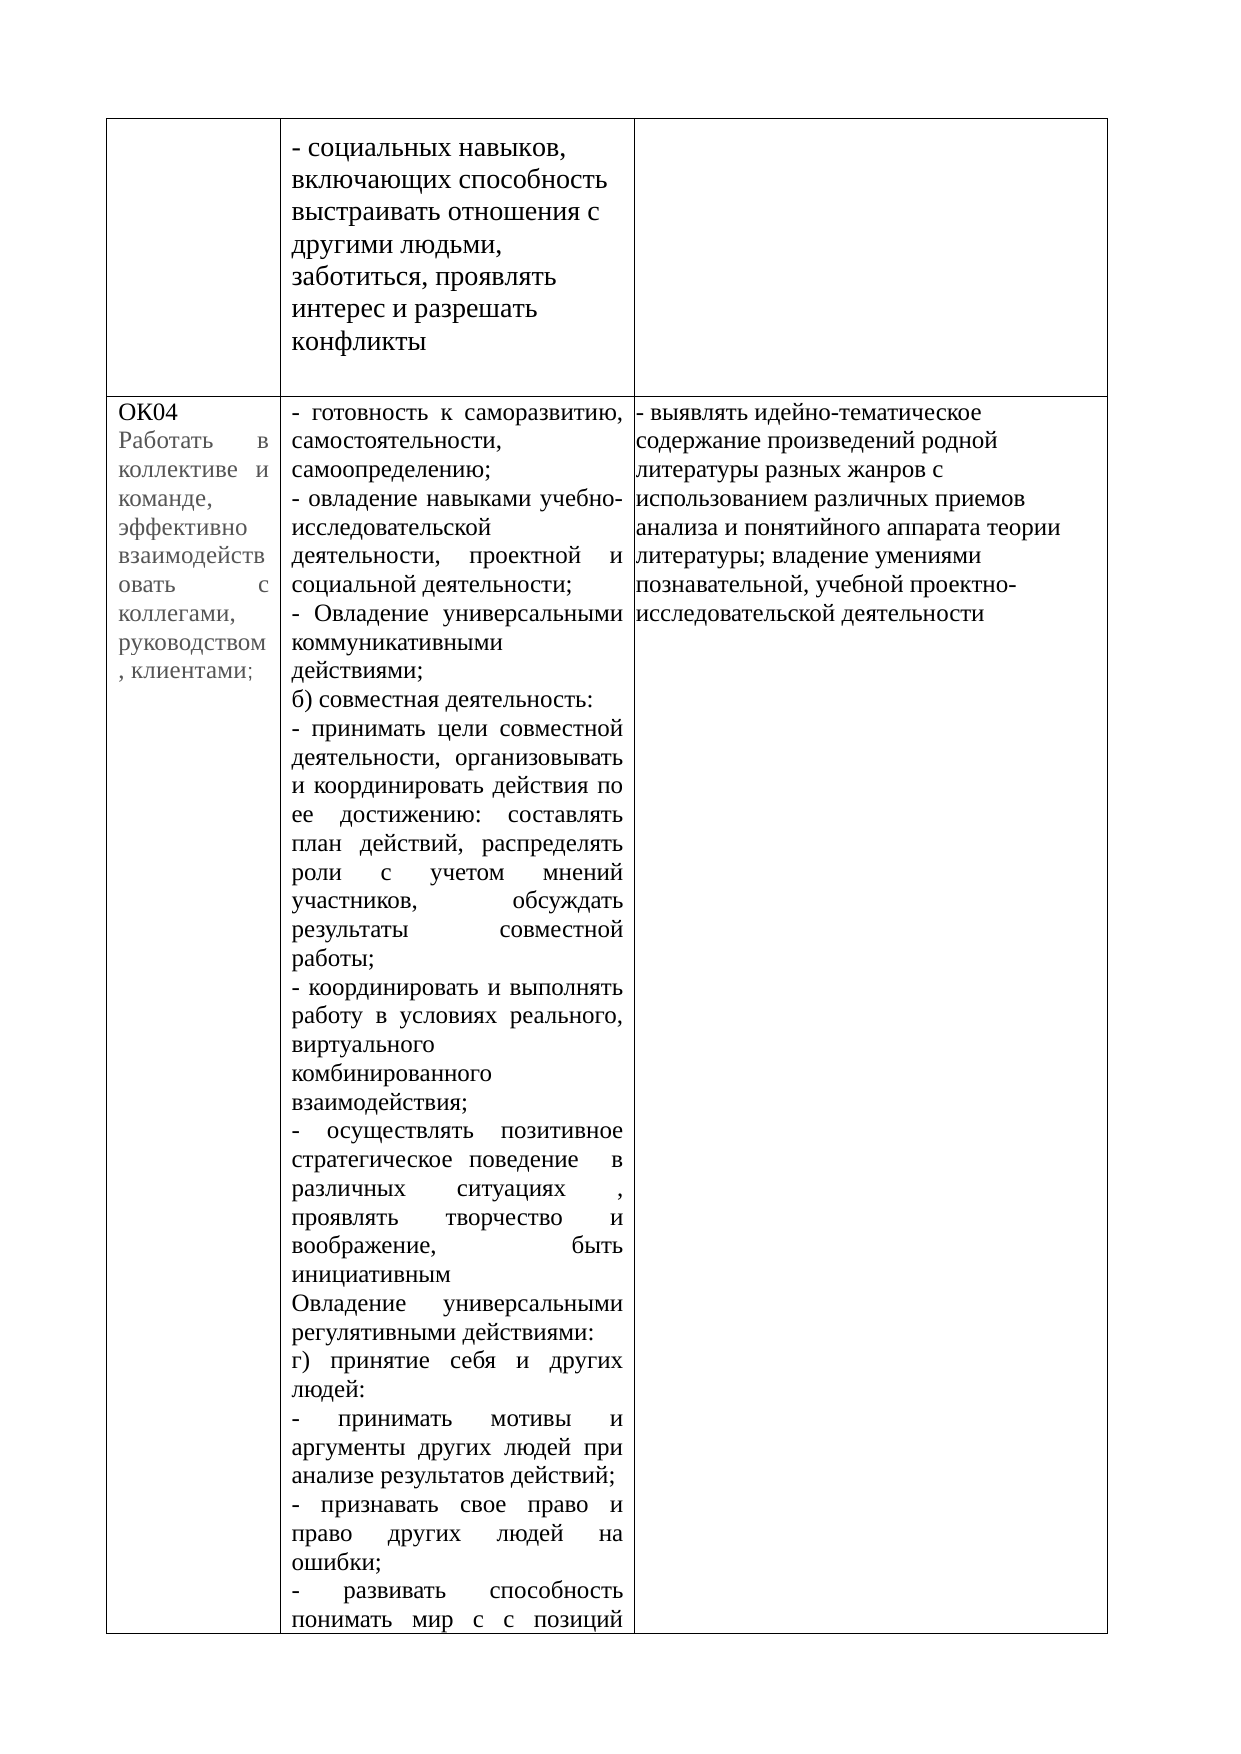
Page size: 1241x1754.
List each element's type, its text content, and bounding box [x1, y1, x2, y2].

table_cell ОК04 Работать в коллективе и команде, эффективно взаимодействовать с коллегами, руководством, клиентами; [107, 397, 280, 1633]
table_cell - выявлять идейно-тематическое содержание произведений родной литературы разных жанров с использованием различных приемов анализа и понятийного аппарата теории литературы; владение умениями познавательной, учебной проектно-исследовательской деятельности [635, 397, 1107, 1633]
table_cell [635, 119, 1107, 396]
table_cell - социальных навыков, включающих способность выстраивать отношения с другими людьми, заботиться, проявлять интерес и разрешать конфликты [281, 119, 634, 396]
table_cell - готовность к саморазвитию, самостоятельности, самоопределению; - овладение навыками учебно-исследовательской деятельности, проектной и социальной деятельности; - Овладение универсальными коммуникативными действиями; б) совместная деятельность: - принимать цели совместной деятельности, организовывать и координировать действия по ее достижению: составлять план действий, распределять роли с учетом мнений участников, обсуждать результаты совместной работы; - координировать и выполнять работу в условиях реального, виртуального комбинированного взаимодействия; - осуществлять позитивное стратегическое поведение в различных ситуациях , проявлять творчество и воображение, быть инициативным Овладение универсальными регулятивными действиями: г) принятие себя и других людей: - принимать мотивы и аргументы других людей при анализе результатов действий; - признавать свое право и право других людей на ошибки; - развивать способность понимать мир с с позиций [281, 397, 634, 1633]
table_cell [107, 119, 280, 396]
